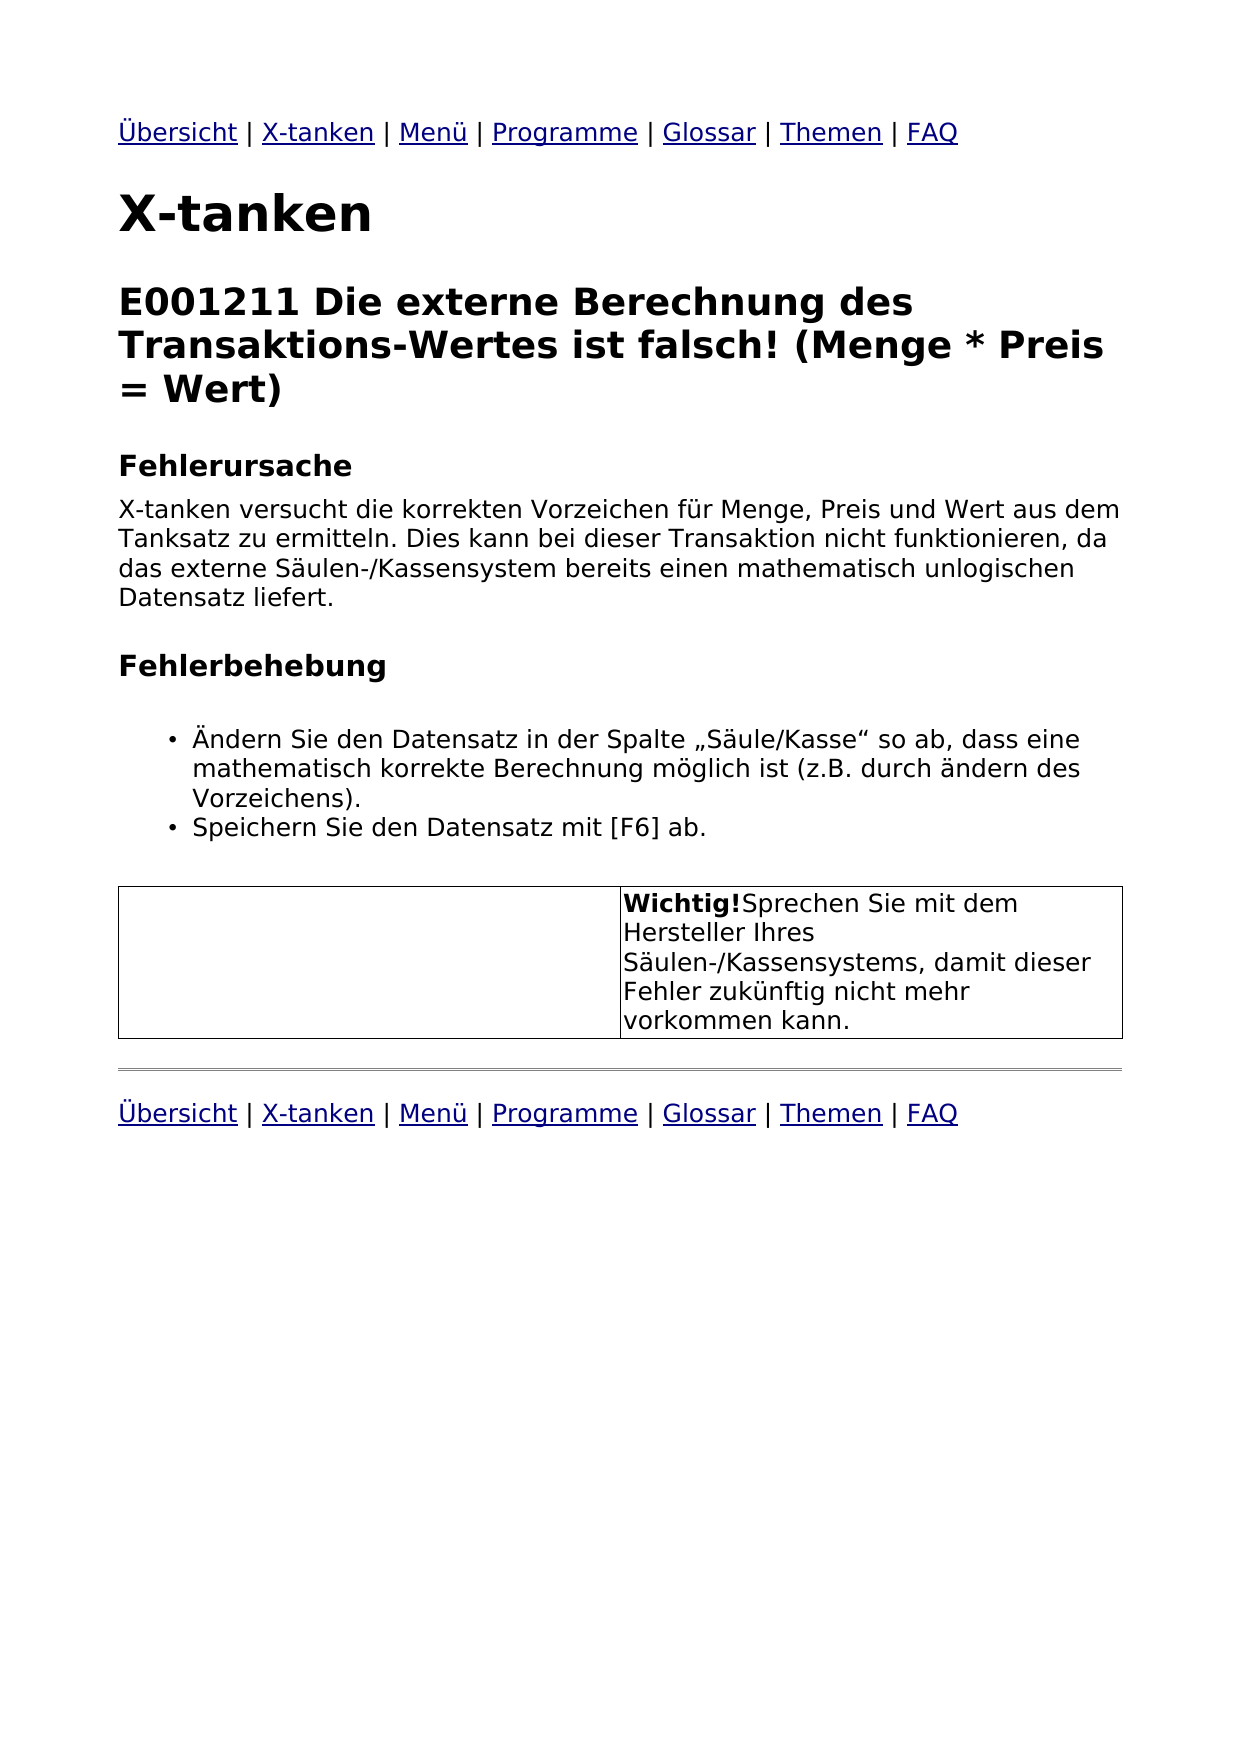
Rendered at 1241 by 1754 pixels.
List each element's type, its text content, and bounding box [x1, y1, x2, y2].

list Speichern Sie den Datensatz mit [F6] ab. [177, 813, 1122, 842]
subtitle X-tanken [118, 185, 1122, 243]
list Ändern Sie den Datensatz in der Spalte „Säule/Kasse“ so ab, dass eine mathematisch korrekte Berechnung möglich ist (z.B. durch ändern des Vorzeichens). [177, 726, 1122, 813]
text Übersicht | X-tanken | Menü | Programme | Glossar | Themen | FAQ [118, 118, 1122, 147]
table_header [119, 887, 620, 1038]
text X-tanken versucht die korrekten Vorzeichen für Menge, Preis und Wert aus dem Tanksatz zu ermitteln. Dies kann bei dieser Transaktion nicht funktionieren, da das externe Säulen-/Kassensystem bereits einen mathematisch unlogischen Datensatz liefert. [118, 495, 1122, 612]
subtitle Fehlerursache [118, 449, 1122, 483]
subtitle E001211 Die externe Berechnung des Transaktions-Wertes ist falsch! (Menge * Preis = Wert) [118, 281, 1122, 411]
subtitle Fehlerbehebung [118, 649, 1122, 683]
text Übersicht | X-tanken | Menü | Programme | Glossar | Themen | FAQ [118, 1099, 1122, 1129]
table_header Wichtig!Sprechen Sie mit dem Hersteller Ihres Säulen-/Kassensystems, damit dieser Fehler zukünftig nicht mehr vorkommen kann. [621, 887, 1122, 1038]
